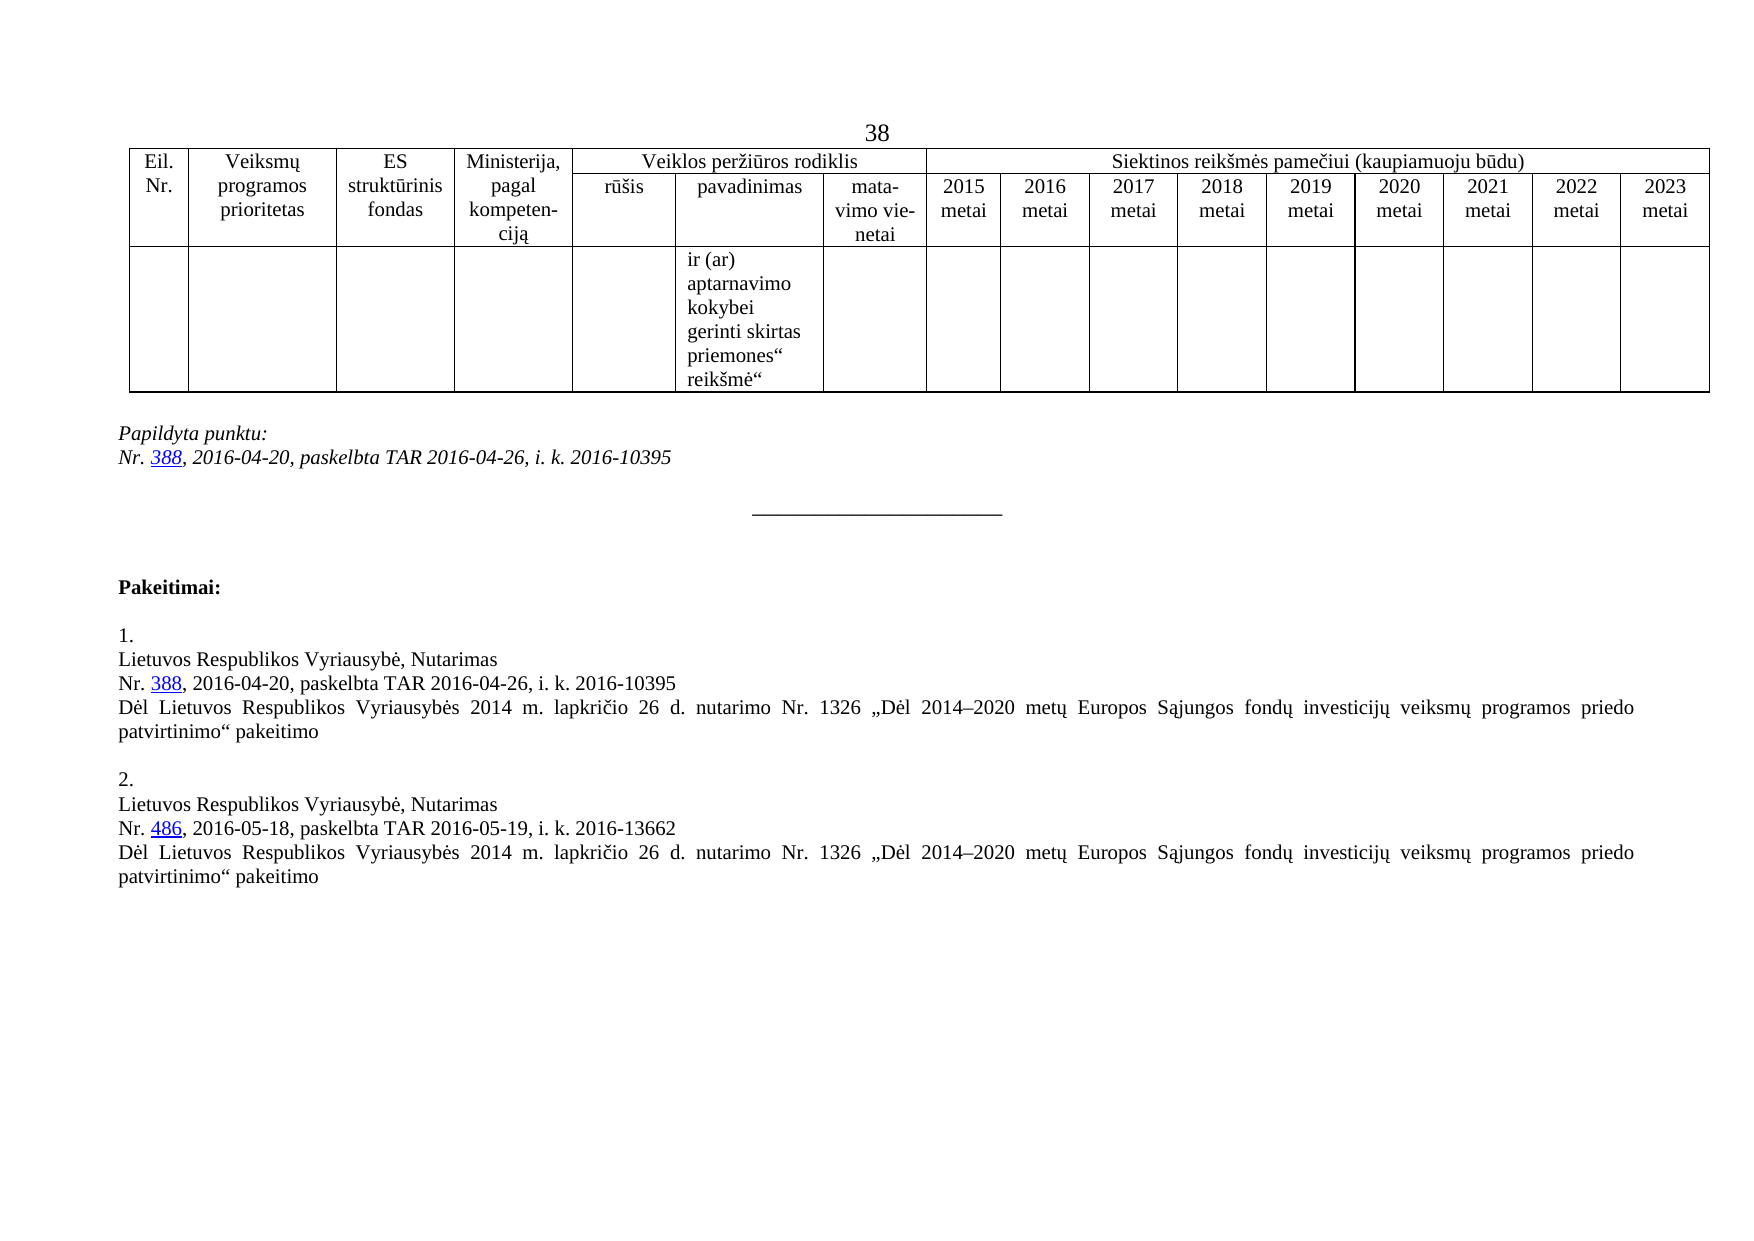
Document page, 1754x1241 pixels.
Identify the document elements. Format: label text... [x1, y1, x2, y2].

table_cell [1533, 247, 1620, 391]
text Lietuvos Respublikos Vyriausybė, Nutarimas [118, 791, 1636, 816]
table_header Veiksmų programos prioritetas [189, 149, 336, 246]
table_cell [927, 247, 1000, 391]
table_header Veiklos peržiūros rodiklis [573, 149, 926, 173]
table_cell 2023 metai [1621, 174, 1709, 246]
table_cell pavadinimas [676, 174, 823, 246]
text Nr. 486, 2016-05-18, paskelbta TAR 2016-05-19, i. k. 2016-13662 [118, 816, 1636, 839]
text Nr. 388, 2016-04-20, paskelbta TAR 2016-04-26, i. k. 2016-10395 [118, 445, 1636, 469]
table_header Ministerija, pagal kompeten-ciją atsakinga už bendrai finansuoja-mus iš ES struktūrinių fondų lėšų ūkio sektorius [455, 149, 572, 246]
table_cell 2022 metai [1533, 174, 1620, 246]
table_cell [1267, 247, 1354, 391]
text –––––––––––––––––––– [118, 498, 1636, 527]
table_cell 2016 metai [1001, 174, 1089, 246]
table_cell 2018 metai [1178, 174, 1266, 246]
text Papildyta punktu: [118, 421, 1636, 445]
table_cell [1178, 247, 1266, 391]
table_header ES struktūrinis fondas [337, 149, 454, 246]
text Dėl Lietuvos Respublikos Vyriausybės 2014 m. lapkričio 26 d. nutarimo Nr. 1326 „Dėl 2014–2020 metų Europos Sąjungos fondų investicijų veiksmų programos priedo patvirtinimo“ pakeitimo [118, 839, 1636, 888]
table_header Siektinos reikšmės pamečiui (kaupiamuoju būdu) [927, 149, 1709, 173]
table_cell 2015 metai [927, 174, 1000, 246]
table_cell mata-vimo vie-netai [824, 174, 926, 246]
table_cell [1001, 247, 1089, 391]
table_cell 2019 metai [1267, 174, 1354, 246]
text Lietuvos Respublikos Vyriausybė, Nutarimas [118, 647, 1636, 671]
table_cell [1621, 247, 1709, 391]
table_header Eil. Nr. [130, 149, 188, 246]
text Pakeitimai: [118, 575, 1636, 599]
table_cell ir (ar) aptarnavimo kokybei gerinti skirtas priemones“ reikšmė“ [676, 247, 823, 391]
table_cell rūšis [573, 174, 675, 246]
table_cell 2017 metai [1090, 174, 1177, 246]
table_cell [1356, 247, 1443, 391]
table_cell [455, 247, 572, 391]
text Nr. 388, 2016-04-20, paskelbta TAR 2016-04-26, i. k. 2016-10395 [118, 671, 1636, 695]
table_cell [573, 247, 675, 391]
text Dėl Lietuvos Respublikos Vyriausybės 2014 m. lapkričio 26 d. nutarimo Nr. 1326 „Dėl 2014–2020 metų Europos Sąjungos fondų investicijų veiksmų programos priedo patvirtinimo“ pakeitimo [118, 695, 1636, 743]
table_cell 2020 metai [1356, 174, 1443, 246]
table_cell [189, 247, 336, 391]
text 2. [118, 767, 1636, 791]
table_cell [337, 247, 454, 391]
table_cell 2021 metai [1444, 174, 1532, 246]
text 1. [118, 623, 1636, 647]
table_cell [1090, 247, 1177, 391]
table_cell [1444, 247, 1532, 391]
table_cell [824, 247, 926, 391]
table_cell [130, 247, 188, 391]
